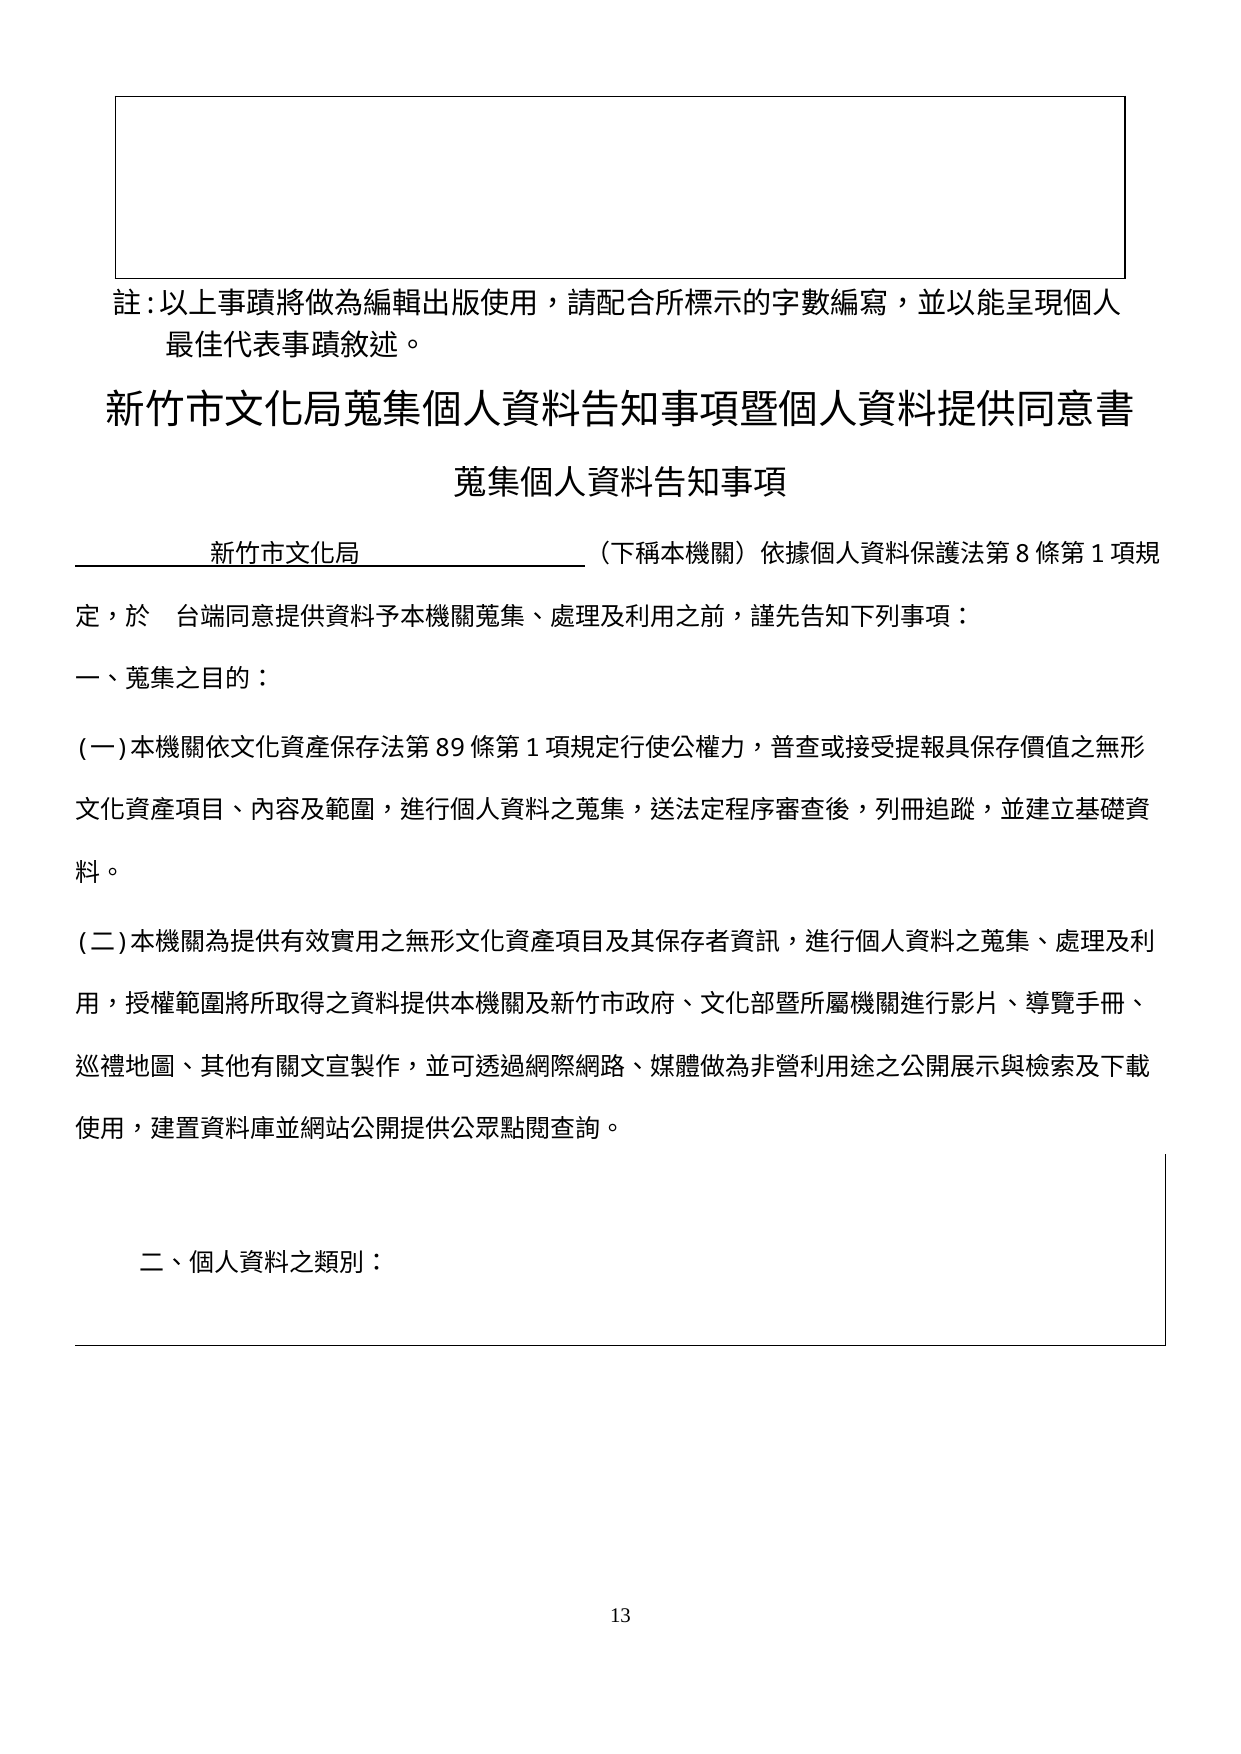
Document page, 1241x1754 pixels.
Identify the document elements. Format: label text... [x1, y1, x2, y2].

text 最佳代表事蹟敘述。 [112, 322, 1165, 364]
text 新竹市文化局 （下稱本機關）依據個人資料保護法第8條第1項規定，於 台端同意提供資料予本機關蒐集、處理及利用之前，謹先告知下列事項： [75, 510, 1165, 635]
table_cell [116, 97, 1124, 278]
text 二、個人資料之類別： [75, 1154, 1165, 1345]
text 一、蒐集之目的： [75, 635, 1165, 698]
text 註:以上事蹟將做為編輯出版使用，請配合所標示的字數編寫，並以能呈現個人 [112, 279, 1165, 322]
text 新竹市文化局蒐集個人資料告知事項暨個人資料提供同意書 [75, 364, 1165, 427]
text (二)本機關為提供有效實用之無形文化資產項目及其保存者資訊，進行個人資料之蒐集、處理及利用，授權範圍將所取得之資料提供本機關及新竹市政府、文化部暨所屬機關進行影片、導覽手冊、巡禮地圖、其他有關文宣製作，並可透過網際網路、媒體做為非營利用途之公開展示與檢索及下載使用，建置資料庫並網站公開提供公眾點閱查詢。 [75, 898, 1165, 1148]
text (一)本機關依文化資產保存法第89條第1項規定行使公權力，普查或接受提報具保存價值之無形文化資產項目、內容及範圍，進行個人資料之蒐集，送法定程序審查後，列冊追蹤，並建立基礎資料。 [75, 704, 1165, 891]
text 蒐集個人資料告知事項 [75, 438, 1165, 501]
